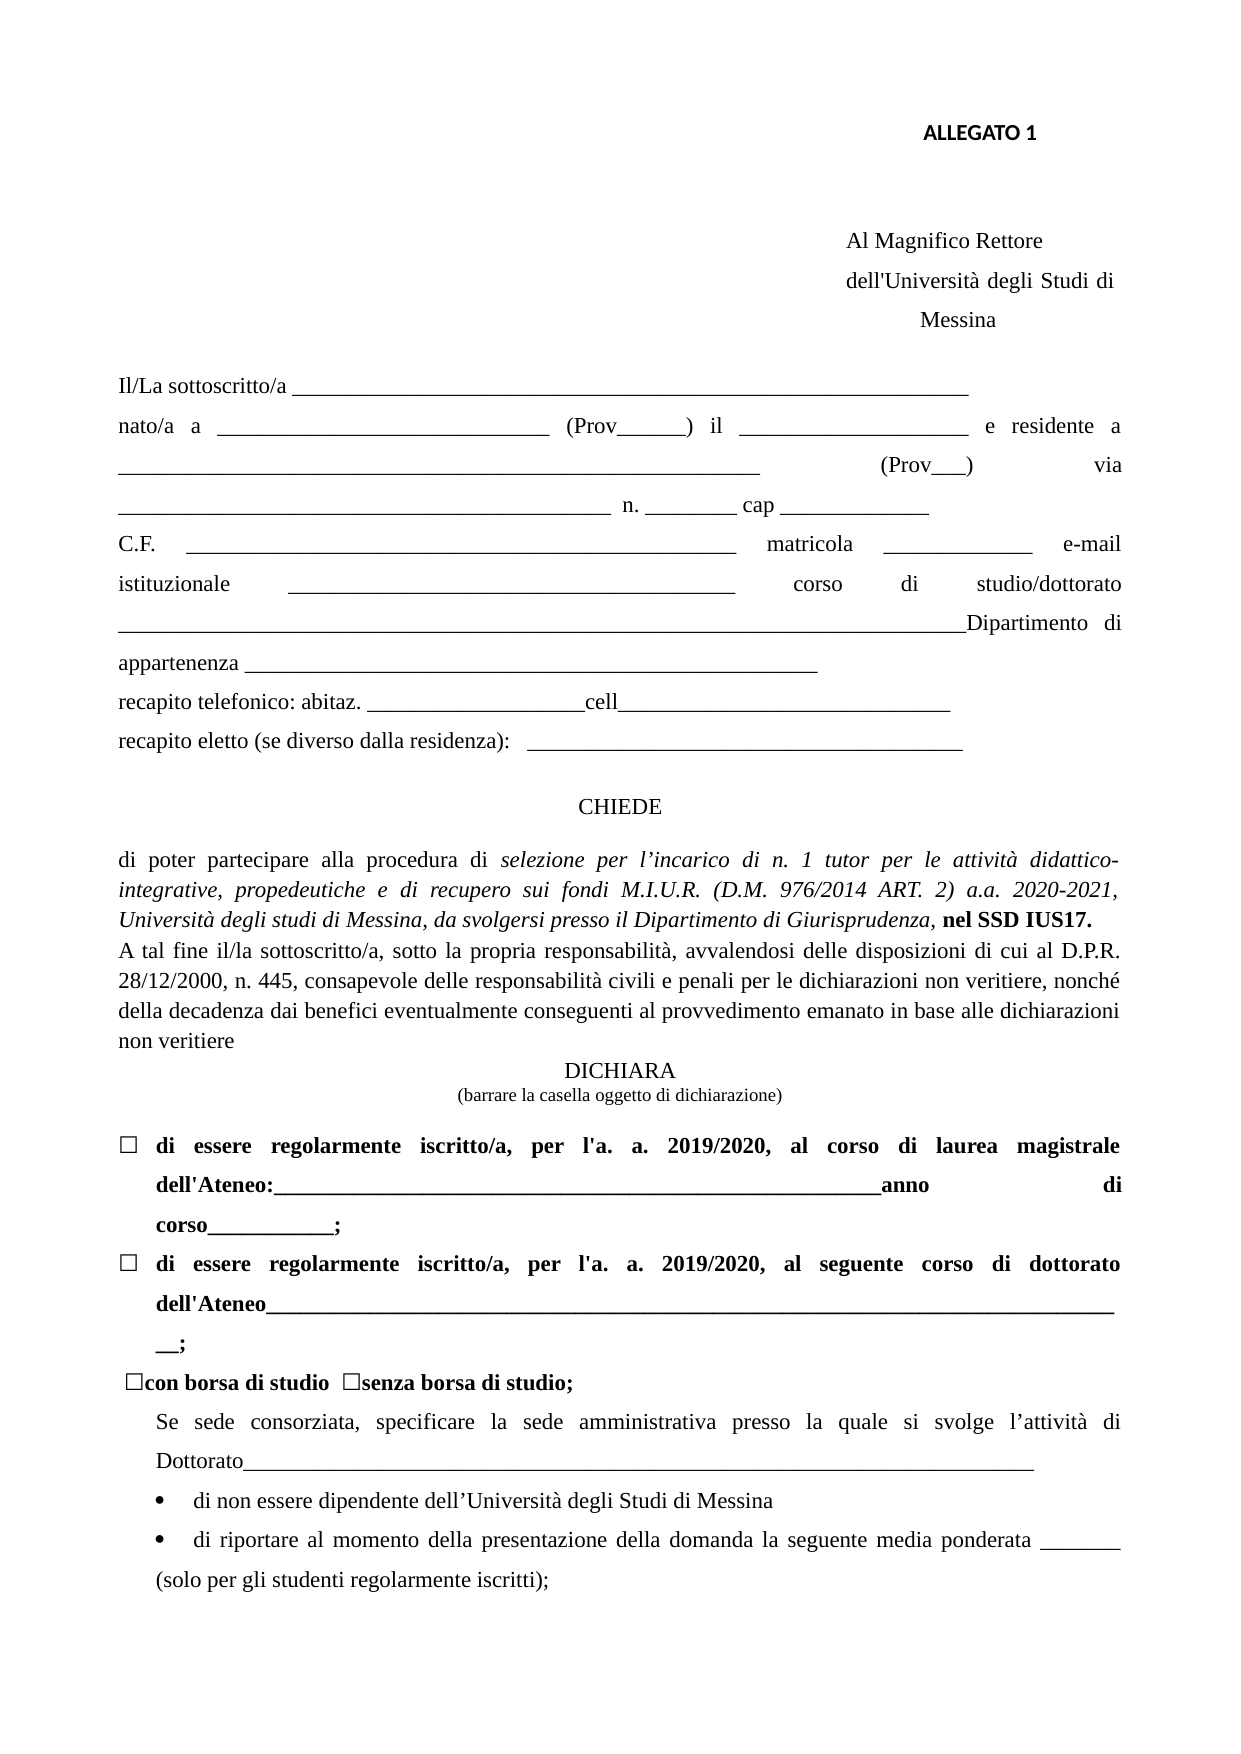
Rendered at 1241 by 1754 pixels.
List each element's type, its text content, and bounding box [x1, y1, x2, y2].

text nato/a a _____________________________ (Prov______) il ____________________ e residente a ________________________________________________________ (Prov___) via ___________________________________________ n. ________ cap _____________ [118, 412, 1122, 517]
text di poter partecipare alla procedura di selezione per l’incarico di n. 1 tutor per le attività didattico-integrative, propedeutiche e di recupero sui fondi M.I.U.R. (D.M. 976/2014 ART. 2) a.a. 2020-2021, Università degli studi di Messina, da svolgersi presso il Dipartimento di Giurisprudenza, nel SSD IUS17. [118, 846, 1122, 933]
text ☐con borsa di studio ☐senza borsa di studio; [118, 1369, 1122, 1395]
text ☐ di essere regolarmente iscritto/a, per l'a. a. 2019/2020, al corso di laurea magistrale dell'Ateneo:_____________________________________________________anno di corso___________; [118, 1132, 1122, 1237]
list di non essere dipendente dell’Università degli Studi di Messina [156, 1487, 1122, 1513]
text Se sede consorziata, specificare la sede amministrativa presso la quale si svolge l’attività di Dottorato_____________________________________________________________________ [156, 1408, 1122, 1474]
text recapito eletto (se diverso dalla residenza): ______________________________________ [118, 727, 1122, 754]
text C.F. ________________________________________________ matricola _____________ e-mail istituzionale _______________________________________ corso di studio/dottorato __________________________________________________________________________Dipartimento di appartenenza __________________________________________________ [118, 530, 1122, 675]
text A tal fine il/la sottoscritto/a, sotto la propria responsabilità, avvalendosi delle disposizioni di cui al D.P.R. 28/12/2000, n. 445, consapevole delle responsabilità civili e penali per le dichiarazioni non veritiere, nonché della decadenza dai benefici eventualmente conseguenti al provvedimento emanato in base alle dichiarazioni non veritiere [118, 937, 1122, 1054]
text Al Magnifico Rettore [624, 227, 1122, 254]
text ALLEGATO 1 [118, 118, 1037, 146]
text CHIEDE [118, 793, 1122, 820]
text DICHIARA [118, 1057, 1122, 1084]
text ☐ di essere regolarmente iscritto/a, per l'a. a. 2019/2020, al seguente corso di dottorato dell'Ateneo____________________________________________________________________________; [118, 1250, 1122, 1356]
text recapito telefonico: abitaz. ___________________cell_____________________________ [118, 688, 1122, 714]
text (barrare la casella oggetto di dichiarazione) [118, 1084, 1122, 1105]
list di riportare al momento della presentazione della domanda la seguente media ponderata _______ (solo per gli studenti regolarmente iscritti); [156, 1527, 1122, 1592]
text dell'Università degli Studi di Messina [624, 267, 1122, 333]
text Il/La sottoscritto/a ___________________________________________________________ [118, 372, 1122, 398]
